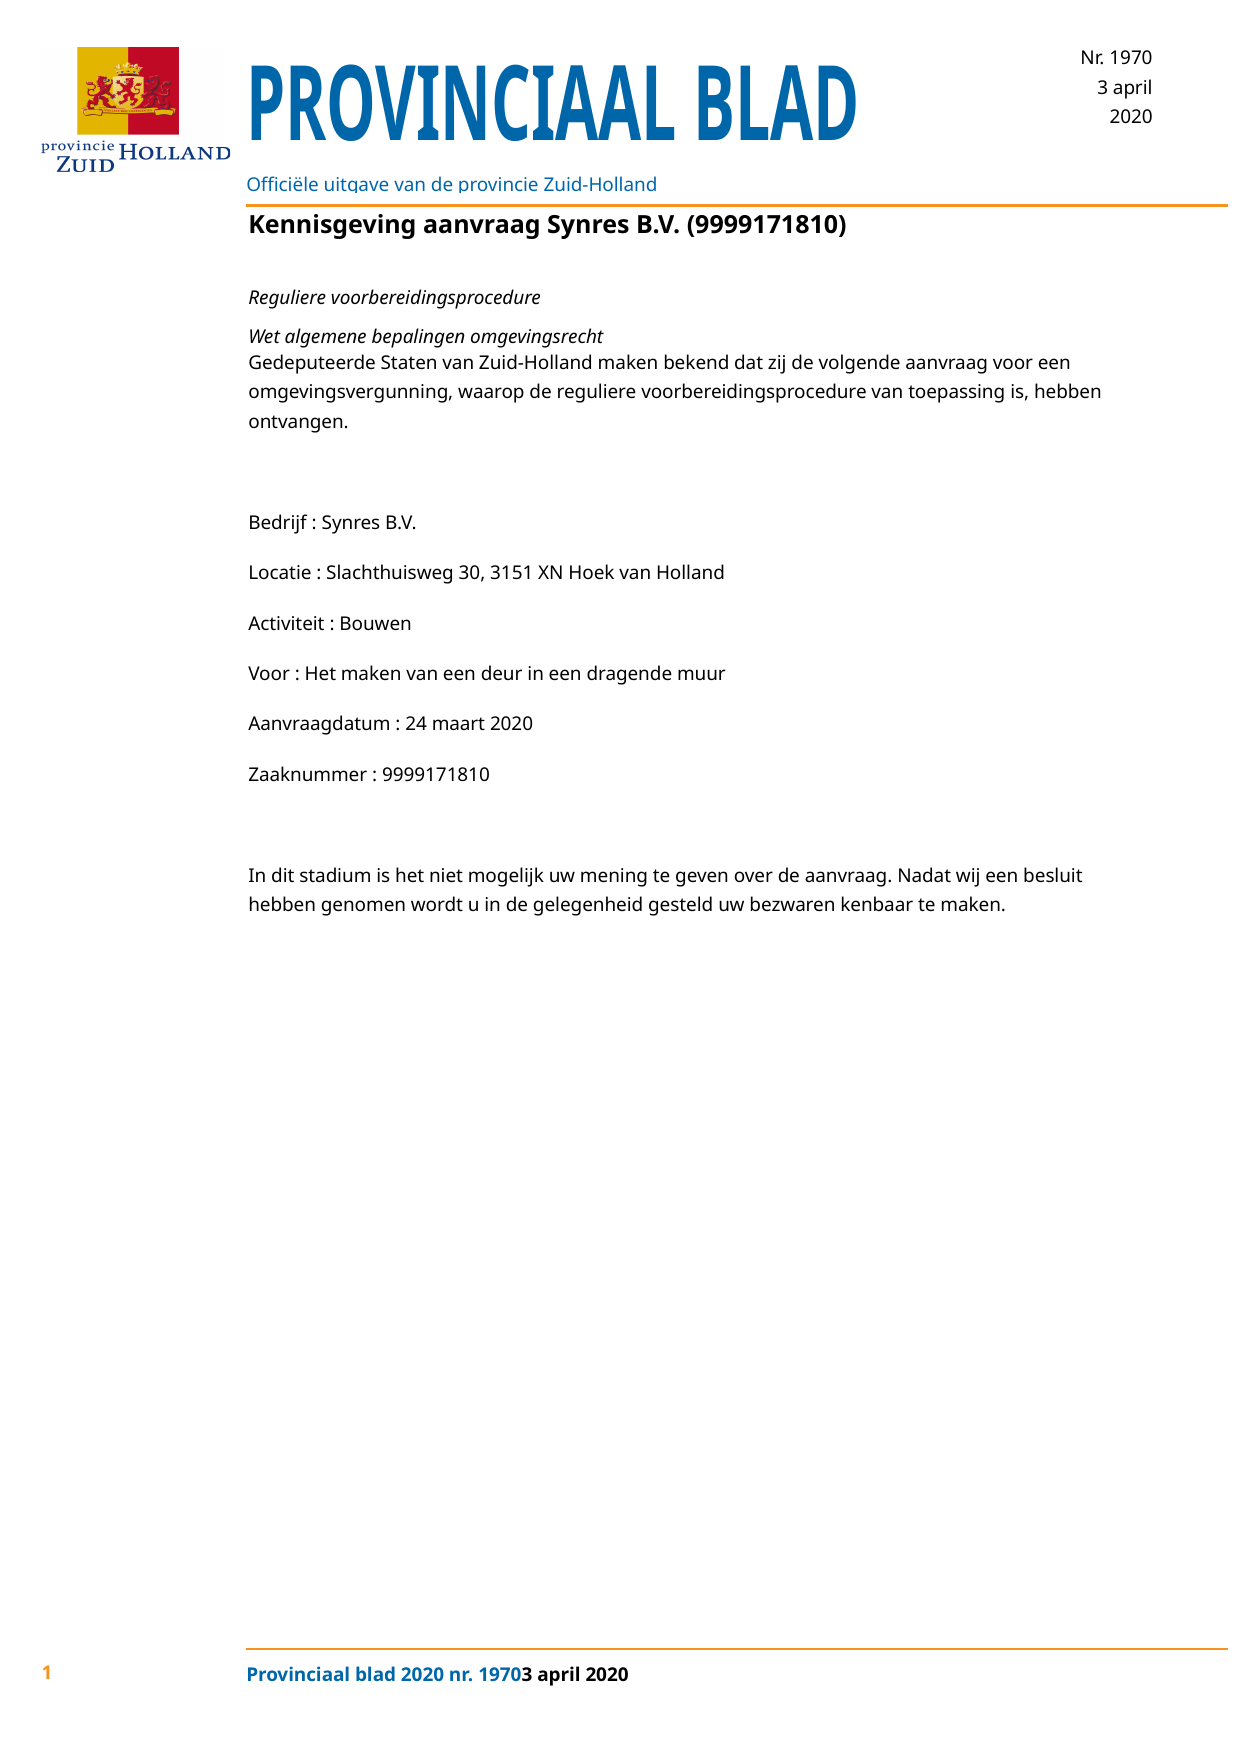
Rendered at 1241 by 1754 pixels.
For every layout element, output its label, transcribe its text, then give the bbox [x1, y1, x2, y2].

text Zaaknummer : 9999171810 [248, 761, 1152, 787]
text Locatie : Slachthuisweg 30, 3151 XN Hoek van Holland [248, 559, 1152, 585]
text In dit stadium is het niet mogelijk uw mening te geven over de aanvraag. Nadat wij een besluit hebben genomen wordt u in de gelegenheid gesteld uw bezwaren kenbaar te maken. [248, 862, 1152, 917]
picture [41, 47, 231, 172]
text Voor : Het maken van een deur in een dragende muur [248, 660, 1152, 686]
text Activiteit : Bouwen [248, 610, 1152, 635]
text Gedeputeerde Staten van Zuid-Holland maken bekend dat zij de volgende aanvraag voor een omgevingsvergunning, waarop de reguliere voorbereidingsprocedure van toepassing is, hebben ontvangen. [248, 349, 1152, 434]
text Kennisgeving aanvraag Synres B.V. (9999171810) [248, 207, 1152, 241]
text Wet algemene bepalingen omgevingsrecht [248, 323, 1152, 349]
text Reguliere voorbereidingsprocedure [248, 284, 1152, 309]
text Aanvraagdatum : 24 maart 2020 [248, 711, 1152, 736]
text Bedrijf : Synres B.V. [248, 509, 1152, 534]
